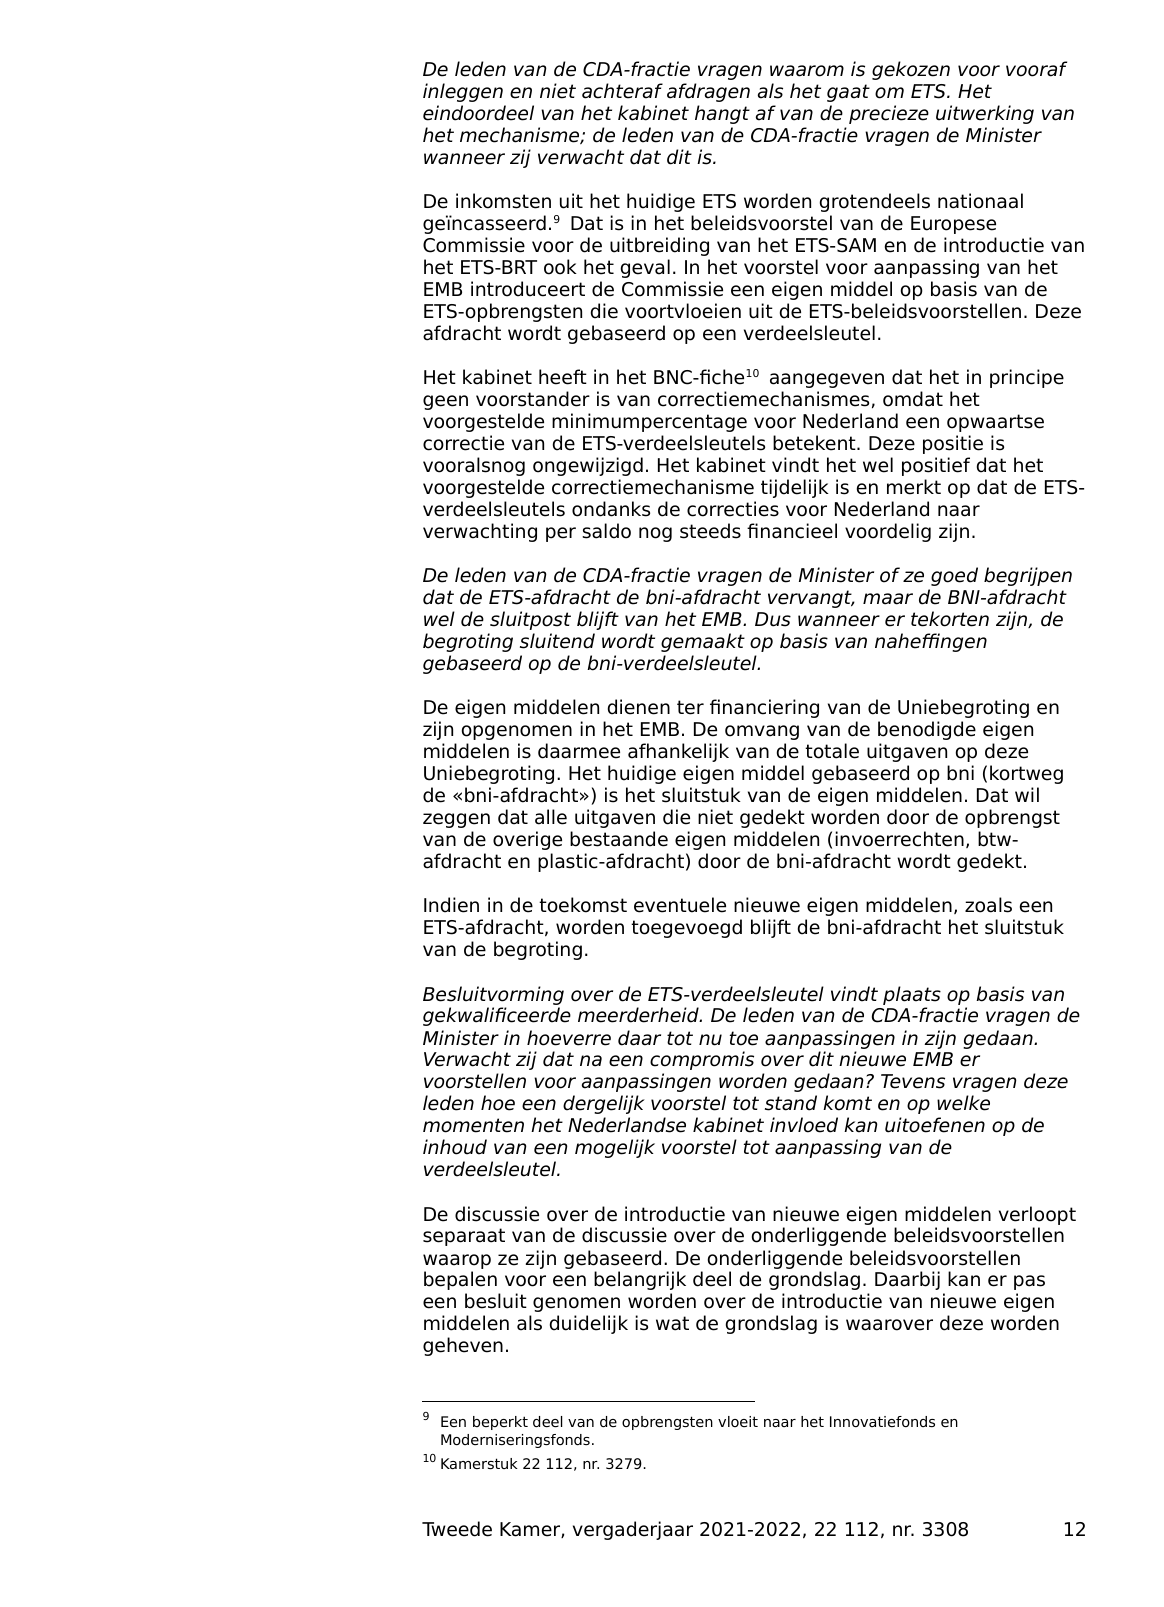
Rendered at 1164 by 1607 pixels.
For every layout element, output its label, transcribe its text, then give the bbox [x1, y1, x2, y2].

text Een beperkt deel van de opbrengsten vloeit naar het Innovatiefonds en Moderniseringsfonds. [422, 1410, 1087, 1449]
text Indien in de toekomst eventuele nieuwe eigen middelen, zoals een ETS-afdracht, worden toegevoegd blijft de bni-afdracht het sluitstuk van de begroting. [422, 895, 1087, 961]
text De eigen middelen dienen ter financiering van de Uniebegroting en zijn opgenomen in het EMB. De omvang van de benodigde eigen middelen is daarmee afhankelijk van de totale uitgaven op deze Uniebegroting. Het huidige eigen middel gebaseerd op bni (kortweg de «bni-afdracht») is het sluitstuk van de eigen middelen. Dat wil zeggen dat alle uitgaven die niet gedekt worden door de opbrengst van de overige bestaande eigen middelen (invoerrechten, btw-afdracht en plastic-afdracht) door de bni-afdracht wordt gedekt. [422, 697, 1087, 873]
text Kamerstuk 22 112, nr. 3279. [422, 1452, 1087, 1474]
text De leden van de CDA-fractie vragen waarom is gekozen voor vooraf inleggen en niet achteraf afdragen als het gaat om ETS. Het eindoordeel van het kabinet hangt af van de precieze uitwerking van het mechanisme; de leden van de CDA-fractie vragen de Minister wanneer zij verwacht dat dit is. [422, 59, 1087, 169]
text Het kabinet heeft in het BNC-fiche aangegeven dat het in principe geen voorstander is van correctiemechanismes, omdat het voorgestelde minimumpercentage voor Nederland een opwaartse correctie van de ETS-verdeelsleutels betekent. Deze positie is vooralsnog ongewijzigd. Het kabinet vindt het wel positief dat het voorgestelde correctiemechanisme tijdelijk is en merkt op dat de ETS-verdeelsleutels ondanks de correcties voor Nederland naar verwachting per saldo nog steeds financieel voordelig zijn. [422, 367, 1087, 543]
text De inkomsten uit het huidige ETS worden grotendeels nationaal geïncasseerd. Dat is in het beleidsvoorstel van de Europese Commissie voor de uitbreiding van het ETS-SAM en de introductie van het ETS-BRT ook het geval. In het voorstel voor aanpassing van het EMB introduceert de Commissie een eigen middel op basis van de ETS-opbrengsten die voortvloeien uit de ETS-beleidsvoorstellen. Deze afdracht wordt gebaseerd op een verdeelsleutel. [422, 191, 1087, 345]
text De leden van de CDA-fractie vragen de Minister of ze goed begrijpen dat de ETS-afdracht de bni-afdracht vervangt, maar de BNI-afdracht wel de sluitpost blijft van het EMB. Dus wanneer er tekorten zijn, de begroting sluitend wordt gemaakt op basis van naheffingen gebaseerd op de bni-verdeelsleutel. [422, 565, 1087, 675]
text Besluitvorming over de ETS-verdeelsleutel vindt plaats op basis van gekwalificeerde meerderheid. De leden van de CDA-fractie vragen de Minister in hoeverre daar tot nu toe aanpassingen in zijn gedaan. Verwacht zij dat na een compromis over dit nieuwe EMB er voorstellen voor aanpassingen worden gedaan? Tevens vragen deze leden hoe een dergelijk voorstel tot stand komt en op welke momenten het Nederlandse kabinet invloed kan uitoefenen op de inhoud van een mogelijk voorstel tot aanpassing van de verdeelsleutel. [422, 983, 1087, 1181]
text De discussie over de introductie van nieuwe eigen middelen verloopt separaat van de discussie over de onderliggende beleidsvoorstellen waarop ze zijn gebaseerd. De onderliggende beleidsvoorstellen bepalen voor een belangrijk deel de grondslag. Daarbij kan er pas een besluit genomen worden over de introductie van nieuwe eigen middelen als duidelijk is wat de grondslag is waarover deze worden geheven. [422, 1203, 1087, 1357]
